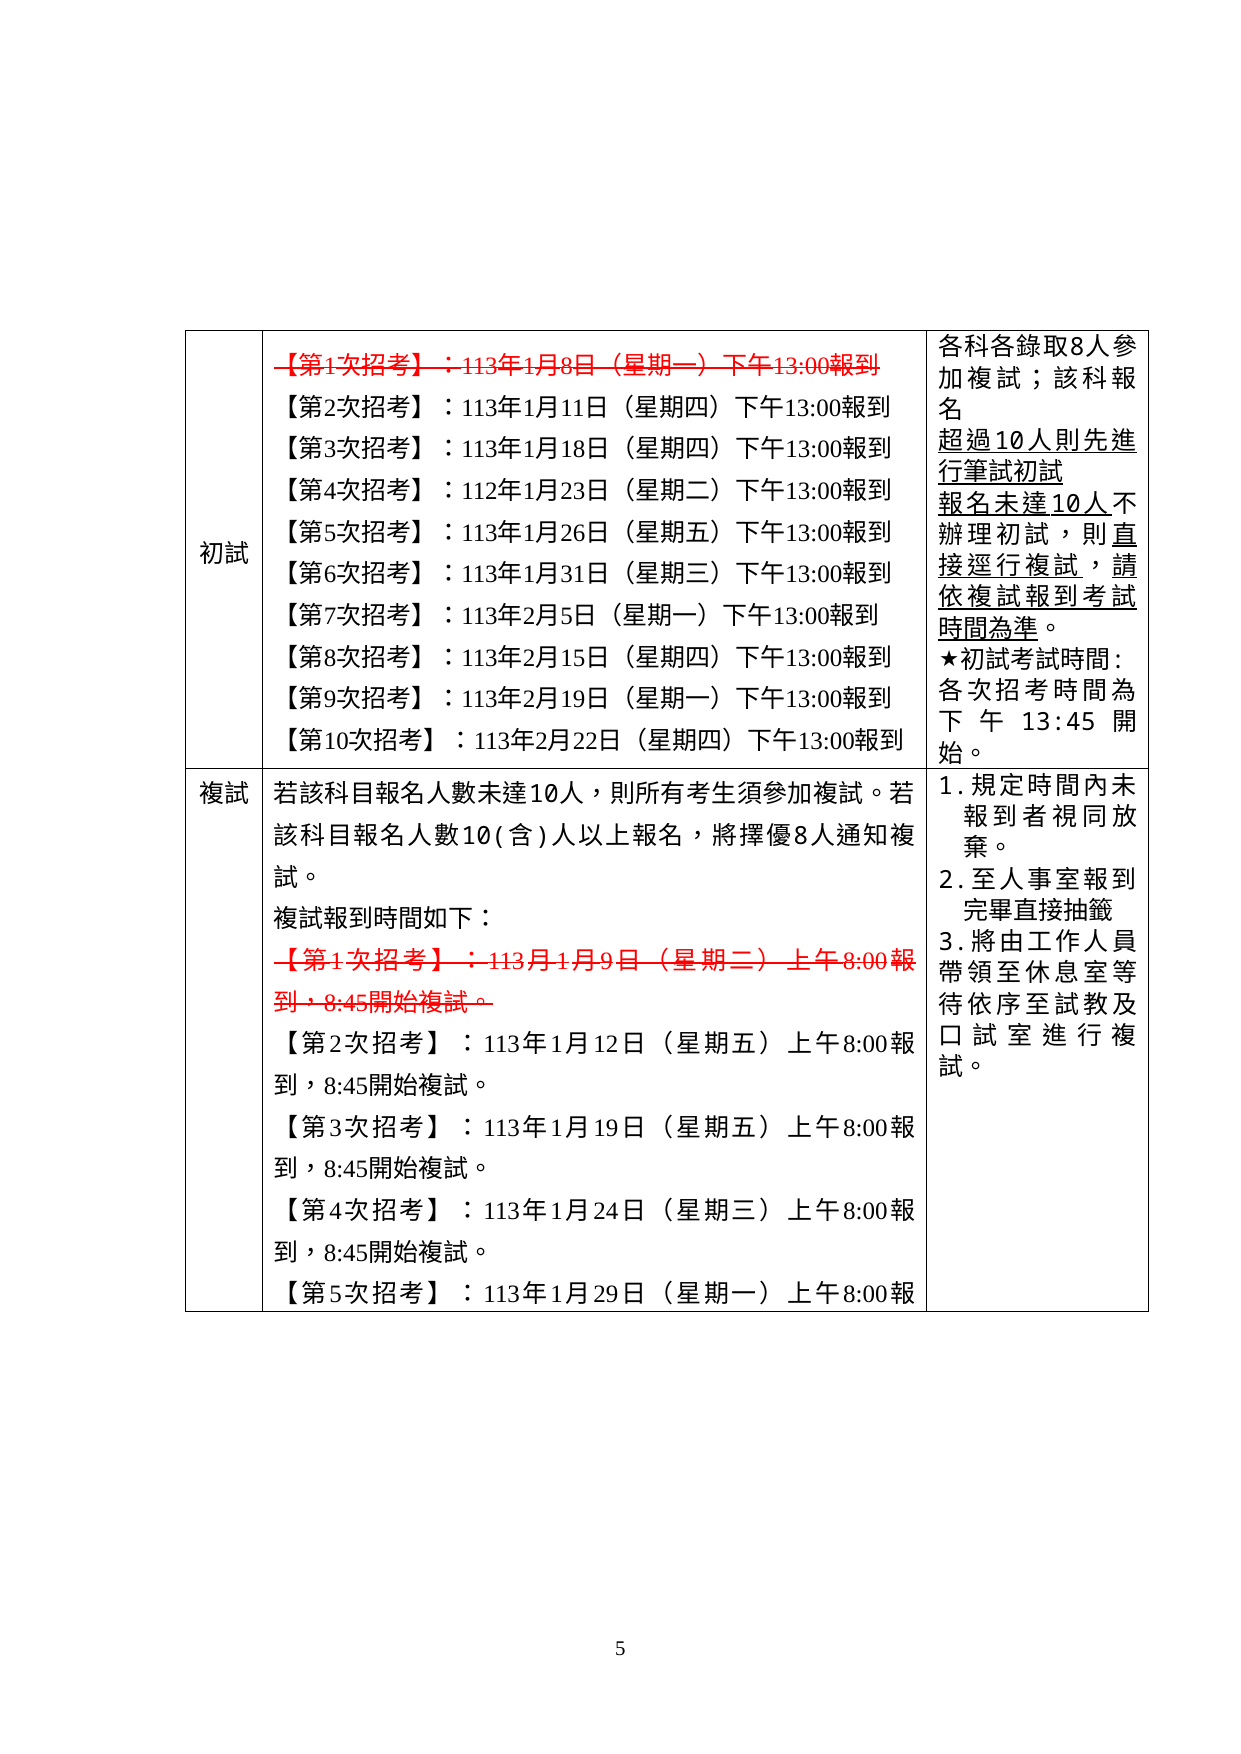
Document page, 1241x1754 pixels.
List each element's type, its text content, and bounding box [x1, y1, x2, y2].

table_cell 各科各錄取8人參加複試；該科報名 超過10人則先進行筆試初試 報名未達10人不辦理初試，則直接逕行複試，請依複試報到考試時間為準。 初試考試時間: 各次招考時間為下午13:45開始。 [927, 331, 1148, 768]
table_cell 【第1次招考】：113年1月8日（星期一）下午13:00報到 【第2次招考】：113年1月11日（星期四）下午13:00報到 【第3次招考】：113年1月18日（星期四）下午13:00報到 【第4次招考】：112年1月23日（星期二）下午13:00報到 【第5次招考】：113年1月26日（星期五）下午13:00報到 【第6次招考】：113年1月31日（星期三）下午13:00報到 【第7次招考】：113年2月5日（星期一）下午13:00報到 【第8次招考】：113年2月15日（星期四）下午13:00報到 【第9次招考】：113年2月19日（星期一）下午13:00報到 【第10次招考】：113年2月22日（星期四）下午13:00報到 [263, 331, 926, 768]
table_cell 1.規定時間內未報到者視同放棄。 2.至人事室報到完畢直接抽籤 3.將由工作人員帶領至休息室等待依序至試教及口試室進行複試。 [927, 769, 1148, 1311]
table_cell 初試 [186, 331, 262, 768]
table_cell 若該科目報名人數未達10人，則所有考生須參加複試。若該科目報名人數10(含)人以上報名，將擇優8人通知複試。 複試報到時間如下： 【第1次招考】：113月1月9日（星期二）上午8:00報到，8:45開始複試。 【第2次招考】：113年1月12日（星期五）上午8:00報到，8:45開始複試。 【第3次招考】：113年1月19日（星期五）上午8:00報到，8:45開始複試。 【第4次招考】：113年1月24日（星期三）上午8:00報到，8:45開始複試。 【第5次招考】：113年1月29日（星期一）上午8:00報 [263, 769, 926, 1311]
table_cell 複試 [186, 769, 262, 1311]
